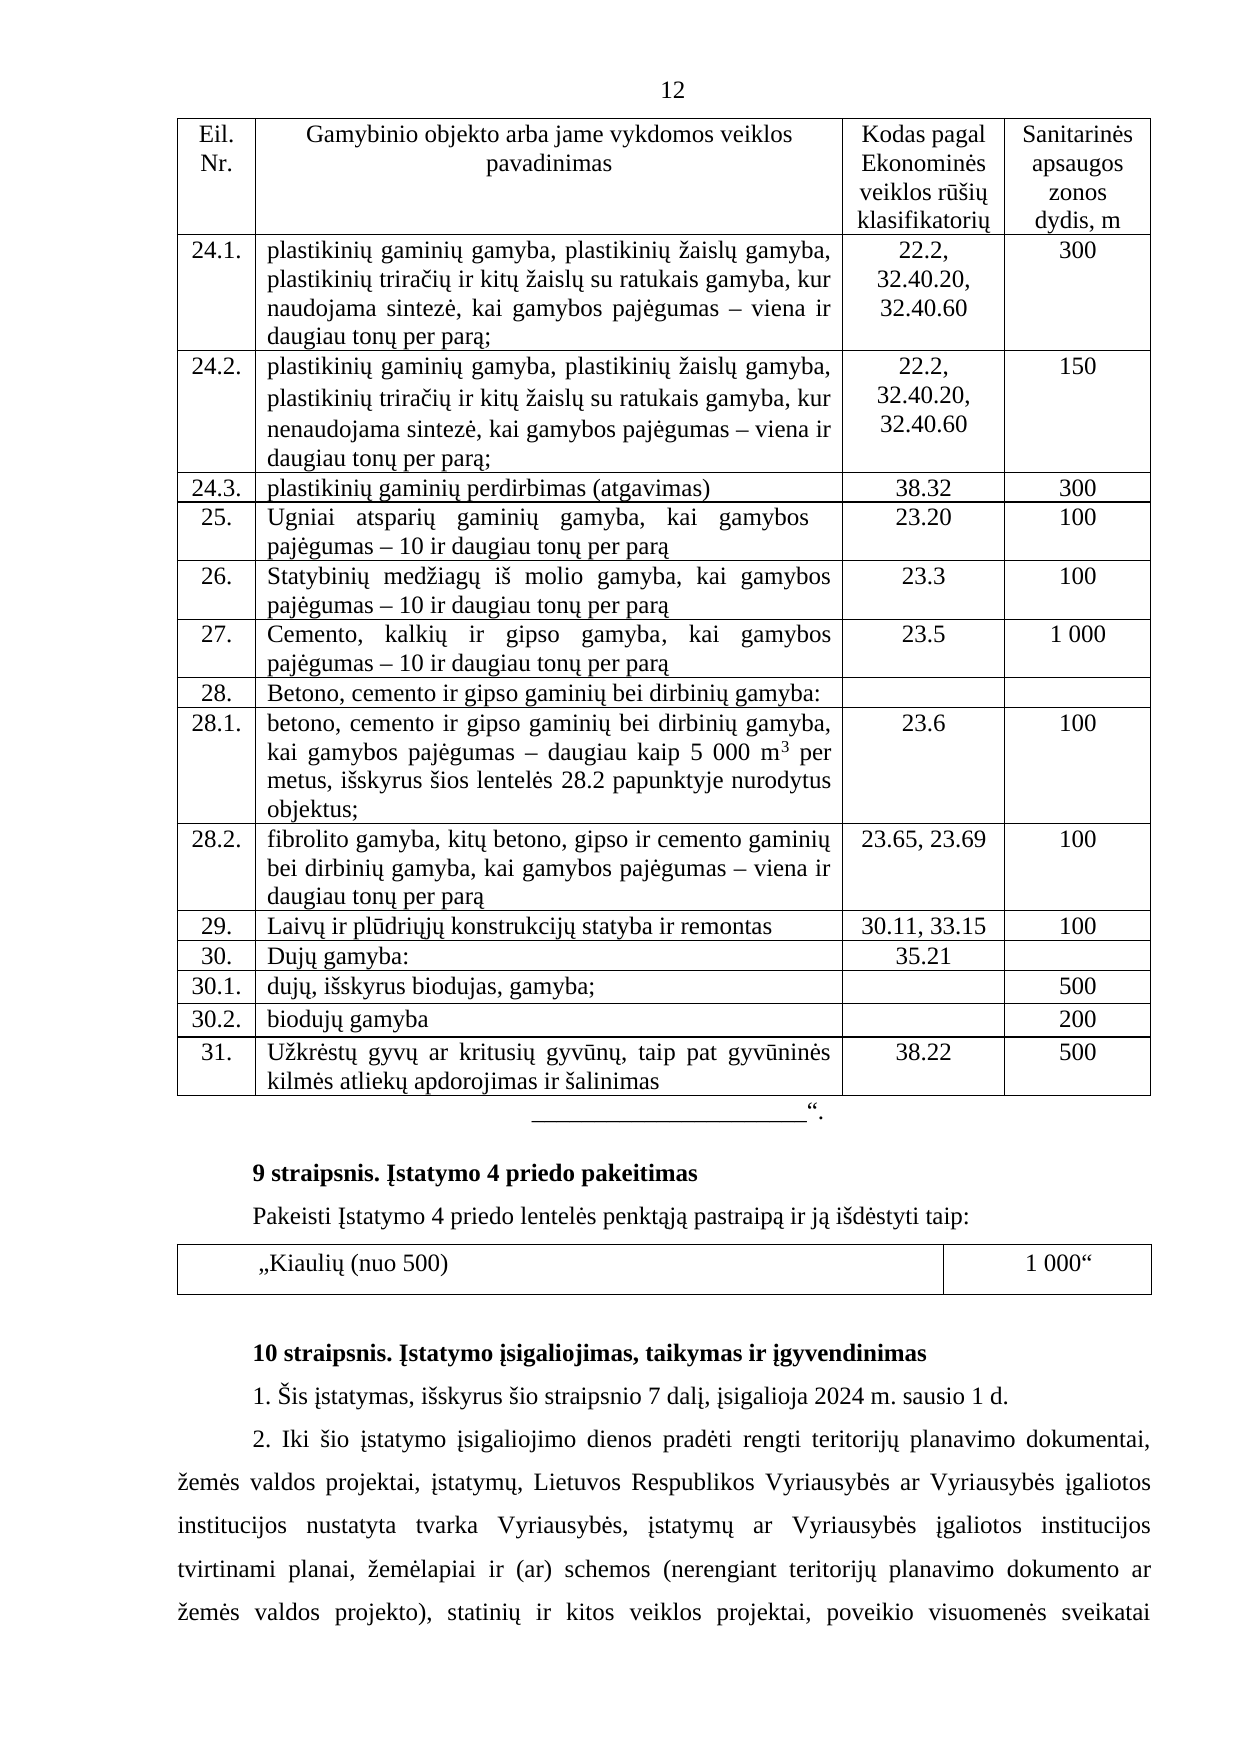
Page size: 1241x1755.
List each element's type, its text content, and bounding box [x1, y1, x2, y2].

table_cell 29. [178, 911, 255, 940]
text 1. Šis įstatymas, išskyrus šio straipsnio 7 dalį, įsigalioja 2024 m. sausio 1 d. [177, 1381, 1152, 1410]
table_cell betono, cemento ir gipso gaminių bei dirbinių gamyba, kai gamybos pajėgumas – daugiau kaip 5 000 m3 per metus, išskyrus šios lentelės 28.2 papunktyje nurodytus objektus; [256, 708, 842, 823]
table_cell 100 [1005, 708, 1150, 823]
table_cell 500 [1005, 971, 1150, 1003]
table_cell [843, 1004, 1004, 1036]
table_cell 500 [1005, 1038, 1150, 1095]
text 9 straipsnis. Įstatymo 4 priedo pakeitimas [177, 1158, 1152, 1186]
table_cell 150 [1005, 351, 1150, 472]
table_cell 26. [178, 561, 255, 618]
table_cell 28.1. [178, 708, 255, 823]
text ______________________“. [177, 1096, 1152, 1125]
table_cell 23.20 [843, 503, 1004, 560]
table_cell 22.2, 32.40.20, 32.40.60 [843, 351, 1004, 472]
table_cell 24.2. [178, 351, 255, 472]
table_cell plastikinių gaminių perdirbimas (atgavimas) [256, 473, 842, 501]
table_cell 35.21 [843, 941, 1004, 970]
table_cell 300 [1005, 235, 1150, 350]
table_cell [843, 971, 1004, 1003]
table_cell 30.2. [178, 1004, 255, 1036]
table_header Kodas pagal Ekonominės veiklos rūšių klasifikatorių [843, 119, 1004, 234]
table_cell 23.5 [843, 620, 1004, 677]
table_cell fibrolito gamyba, kitų betono, gipso ir cemento gaminių bei dirbinių gamyba, kai gamybos pajėgumas – viena ir daugiau tonų per parą [256, 824, 842, 910]
table_cell Statybinių medžiagų iš molio gamyba, kai gamybos pajėgumas – 10 ir daugiau tonų per parą [256, 561, 842, 618]
table_cell 22.2, 32.40.20, 32.40.60 [843, 235, 1004, 350]
table_cell dujų, išskyrus biodujas, gamyba; [256, 971, 842, 1003]
table_cell Ugniai atsparių gaminių gamyba, kai gamybos pajėgumas – 10 ir daugiau tonų per parą [256, 503, 842, 560]
table_cell 24.1. [178, 235, 255, 350]
text Pakeisti Įstatymo 4 priedo lentelės penktąją pastraipą ir ją išdėstyti taip: [177, 1201, 1152, 1229]
table_cell 27. [178, 620, 255, 677]
table_cell 100 [1005, 561, 1150, 618]
table_cell 38.32 [843, 473, 1004, 501]
table_cell Dujų gamyba: [256, 941, 842, 970]
table_header „Kiaulių (nuo 500) [178, 1245, 943, 1294]
table_cell plastikinių gaminių gamyba, plastikinių žaislų gamyba, plastikinių triračių ir kitų žaislų su ratukais gamyba, kur naudojama sintezė, kai gamybos pajėgumas – viena ir daugiau tonų per parą; [256, 235, 842, 350]
text 2. Iki šio įstatymo įsigaliojimo dienos pradėti rengti teritorijų planavimo dokumentai, žemės valdos projektai, įstatymų, Lietuvos Respublikos Vyriausybės ar Vyriausybės įgaliotos institucijos nustatyta tvarka Vyriausybės, įstatymų ar Vyriausybės įgaliotos institucijos tvirtinami planai, žemėlapiai ir (ar) schemos (nerengiant teritorijų planavimo dokumento ar žemės valdos projekto), statinių ir kitos veiklos projektai, poveikio visuomenės sveikatai [177, 1424, 1152, 1626]
table_cell 23.65, 23.69 [843, 824, 1004, 910]
table_cell 38.22 [843, 1038, 1004, 1095]
table_cell plastikinių gaminių gamyba, plastikinių žaislų gamyba, plastikinių triračių ir kitų žaislų su ratukais gamyba, kur nenaudojama sintezė, kai gamybos pajėgumas – viena ir daugiau tonų per parą; [256, 351, 842, 472]
table_header 1 000“ [944, 1245, 1151, 1294]
table_header Gamybinio objekto arba jame vykdomos veiklos pavadinimas [256, 119, 842, 234]
table_cell 300 [1005, 473, 1150, 501]
table_cell 24.3. [178, 473, 255, 501]
table_cell 100 [1005, 824, 1150, 910]
table_header Eil. Nr. [178, 119, 255, 234]
table_cell 30.11, 33.15 [843, 911, 1004, 940]
table_cell 28.2. [178, 824, 255, 910]
table_cell 100 [1005, 503, 1150, 560]
table_cell 23.6 [843, 708, 1004, 823]
table_cell biodujų gamyba [256, 1004, 842, 1036]
table_cell 23.3 [843, 561, 1004, 618]
table_cell Laivų ir plūdriųjų konstrukcijų statyba ir remontas [256, 911, 842, 940]
table_header Sanitarinės apsaugos zonos dydis, m [1005, 119, 1150, 234]
table_cell [1005, 678, 1150, 707]
table_cell Betono, cemento ir gipso gaminių bei dirbinių gamyba: [256, 678, 842, 707]
table_cell 200 [1005, 1004, 1150, 1036]
table_cell 1 000 [1005, 620, 1150, 677]
table_cell 31. [178, 1038, 255, 1095]
table_cell 30.1. [178, 971, 255, 1003]
table_cell Užkrėstų gyvų ar kritusių gyvūnų, taip pat gyvūninės kilmės atliekų apdorojimas ir šalinimas [256, 1038, 842, 1095]
table_cell 30. [178, 941, 255, 970]
table_cell Cemento, kalkių ir gipso gamyba, kai gamybos pajėgumas – 10 ir daugiau tonų per parą [256, 620, 842, 677]
table_cell [1005, 941, 1150, 970]
table_cell 100 [1005, 911, 1150, 940]
table_cell [843, 678, 1004, 707]
table_cell 25. [178, 503, 255, 560]
table_cell 28. [178, 678, 255, 707]
text 10 straipsnis. Įstatymo įsigaliojimas, taikymas ir įgyvendinimas [177, 1338, 1152, 1367]
